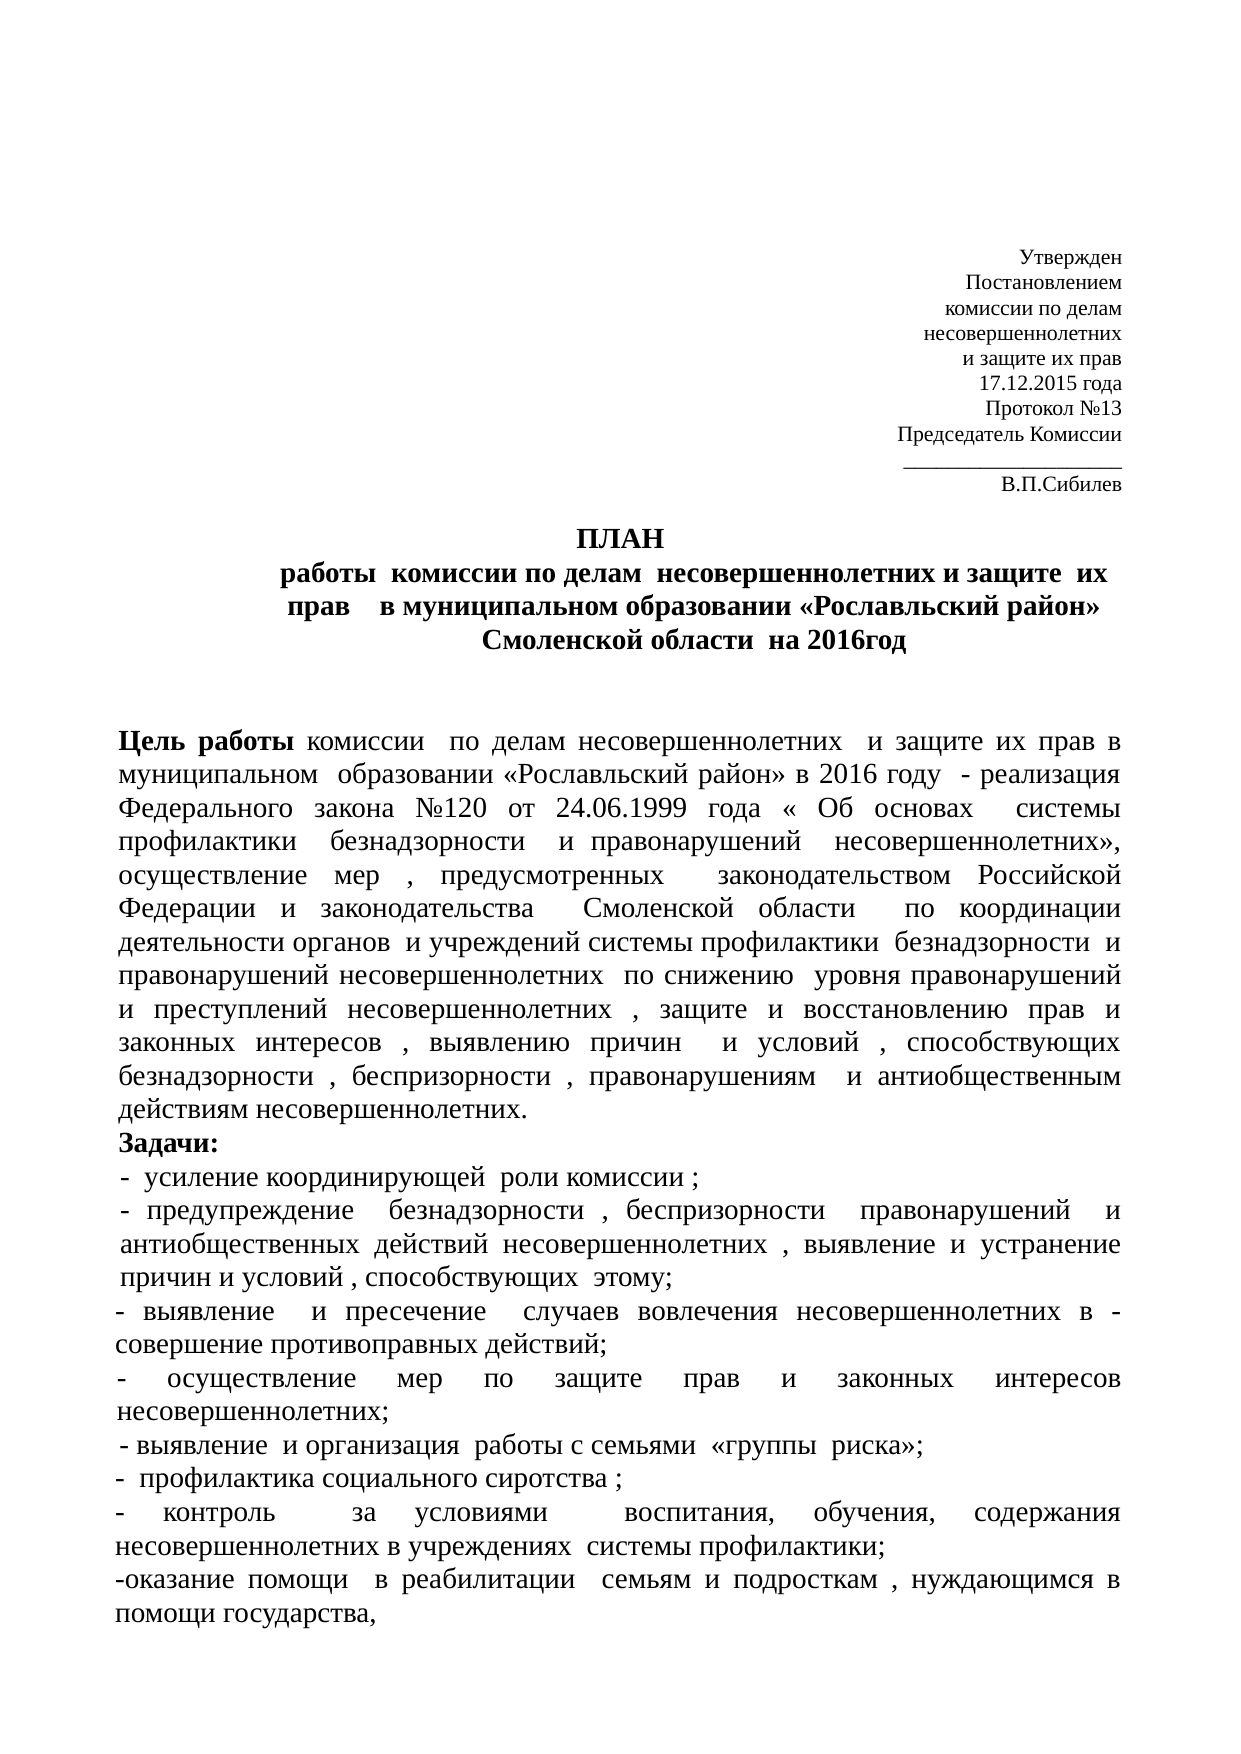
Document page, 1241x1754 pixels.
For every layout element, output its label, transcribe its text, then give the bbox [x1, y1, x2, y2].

text - выявление и организация работы с семьями «группы риска»; [112, 1427, 1122, 1461]
text Постановлением [487, 269, 1122, 294]
text - профилактика социального сиротства ; [115, 1461, 1122, 1494]
text 17.12.2015 года [487, 370, 1122, 395]
text и защите их прав [487, 345, 1122, 370]
text ПЛАН [118, 521, 1122, 555]
text - предупреждение безнадзорности , беспризорности правонарушений и антиобщественных действий несовершеннолетних , выявление и устранение причин и условий , способствующих этому; [120, 1192, 1122, 1293]
text - осуществление мер по защите прав и законных интересов несовершеннолетних; [117, 1360, 1122, 1427]
text Задачи: [118, 1125, 1122, 1159]
text Цель работы комиссии по делам несовершеннолетних и защите их прав в муниципальном образовании «Рославльский район» в 2016 году - реализация Федерального закона №120 от 24.06.1999 года « Об основах системы профилактики безнадзорности и правонарушений несовершеннолетних», осуществление мер , предусмотренных законодательством Российской Федерации и законодательства Смоленской области по координации деятельности органов и учреждений системы профилактики безнадзорности и правонарушений несовершеннолетних по снижению уровня правонарушений и преступлений несовершеннолетних , защите и восстановлению прав и законных интересов , выявлению причин и условий , способствующих безнадзорности , беспризорности , правонарушениям и антиобщественным действиям несовершеннолетних. [118, 723, 1122, 1125]
text В.П.Сибилев [487, 471, 1122, 496]
text -оказание помощи в реабилитации семьям и подросткам , нуждающимся в помощи государства, [115, 1561, 1122, 1628]
text - усиление координирующей роли комиссии ; [120, 1159, 1122, 1192]
text Председатель Комиссии [487, 421, 1122, 446]
text работы комиссии по делам несовершеннолетних и защите их прав в муниципальном образовании «Рославльский район» Смоленской области на 2016год [266, 555, 1122, 656]
text - контроль за условиями воспитания, обучения, содержания несовершеннолетних в учреждениях системы профилактики; [115, 1494, 1122, 1561]
text ____________________ [487, 446, 1122, 471]
text - выявление и пресечение случаев вовлечения несовершеннолетних в -совершение противоправных действий; [115, 1293, 1122, 1360]
text Протокол №13 [487, 395, 1122, 421]
text несовершеннолетних [487, 320, 1122, 345]
text Утвержден [487, 244, 1122, 269]
text комиссии по делам [118, 294, 1122, 320]
